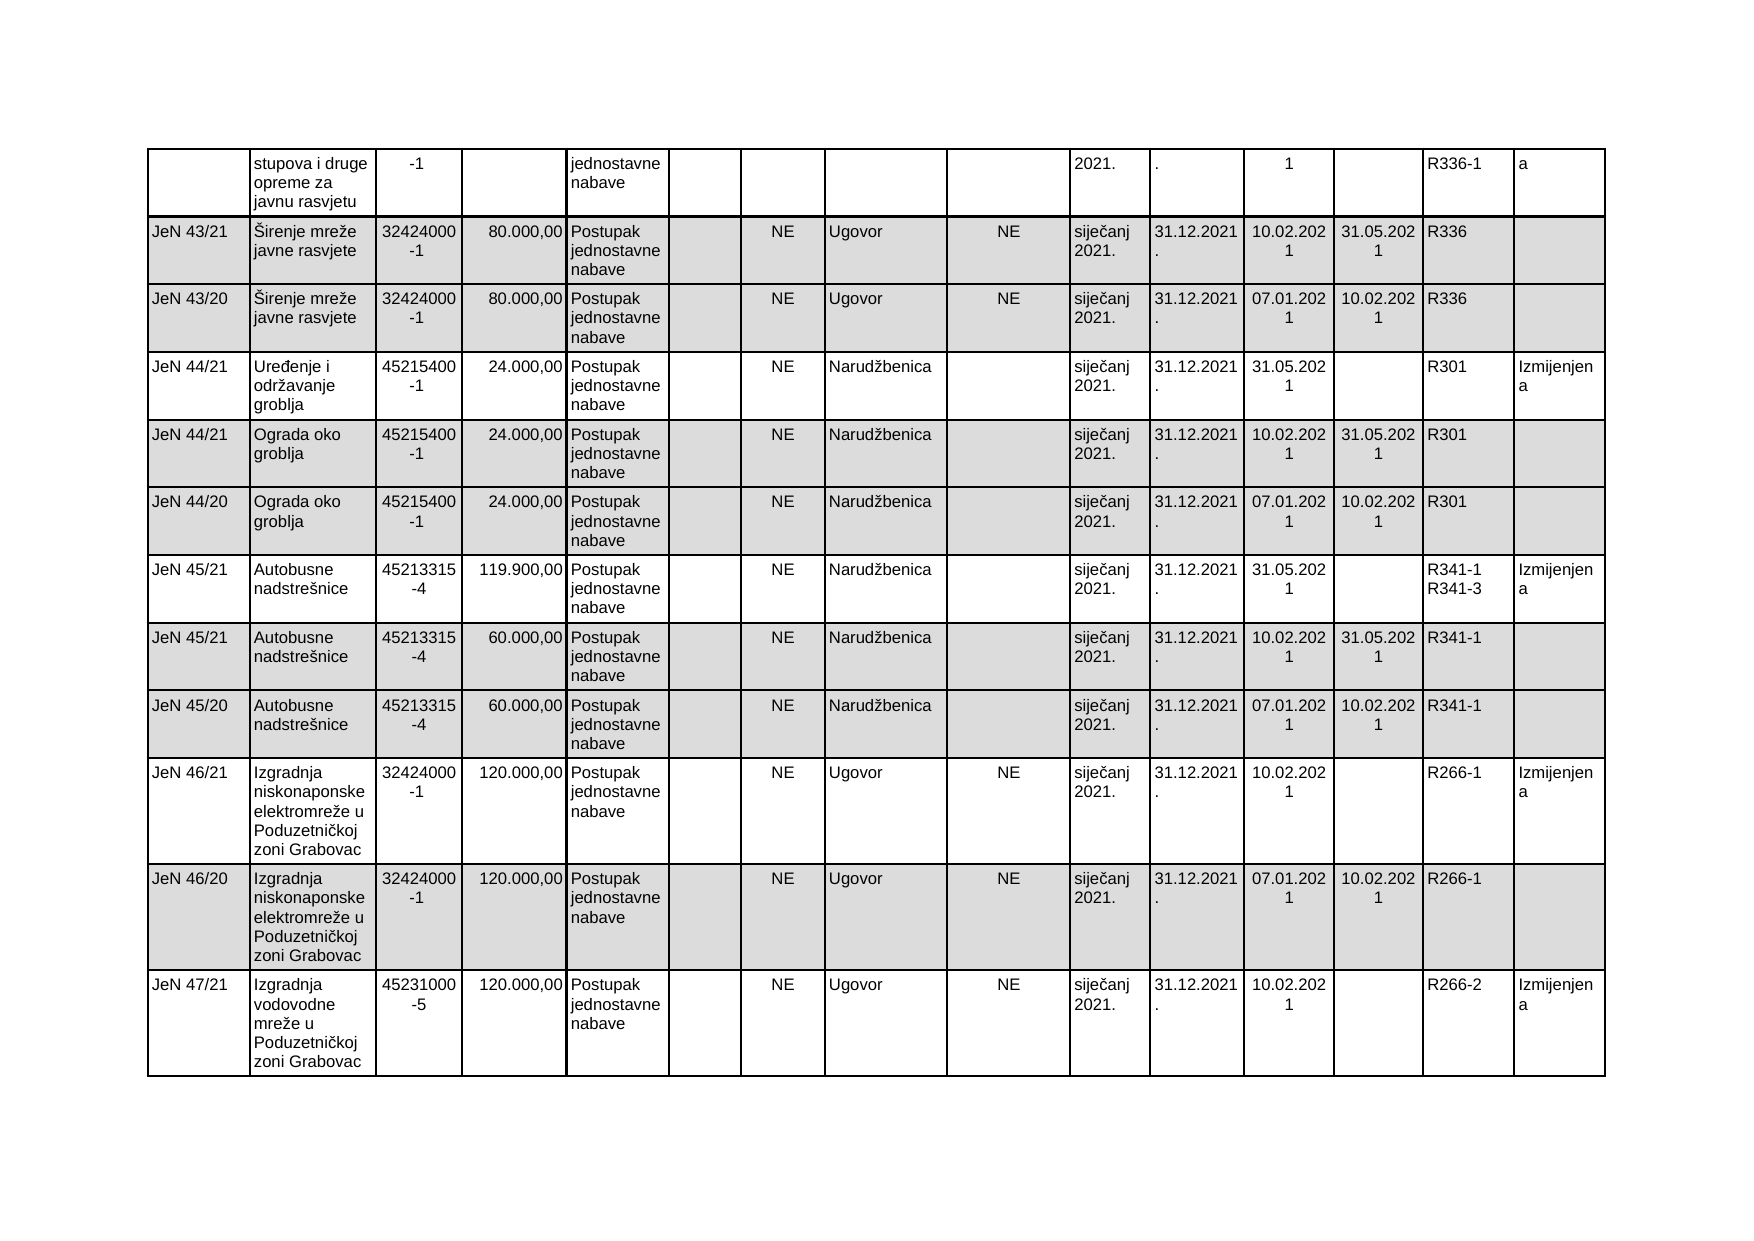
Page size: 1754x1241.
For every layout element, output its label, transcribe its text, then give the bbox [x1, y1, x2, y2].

table_cell 31.12.2021. [1151, 353, 1243, 418]
table_cell 10.02.2021 [1335, 691, 1422, 757]
table_cell NE [742, 691, 824, 757]
table_cell 2021. [1071, 150, 1149, 215]
table_cell [670, 691, 740, 757]
table_cell 45231000-5 [377, 971, 461, 1075]
table_cell 31.12.2021. [1151, 285, 1243, 351]
table_cell 31.12.2021. [1151, 556, 1243, 622]
table_cell Postupak jednostavne nabave [568, 759, 668, 863]
table_cell Narudžbenica [826, 624, 946, 689]
table_cell R336 [1424, 218, 1513, 283]
table_cell JeN 45/21 [149, 624, 249, 689]
table_cell [742, 150, 824, 215]
table_cell [1515, 865, 1604, 969]
table_cell Narudžbenica [826, 353, 946, 418]
table_cell [948, 488, 1069, 554]
table_cell [670, 353, 740, 418]
table_cell [1515, 218, 1604, 283]
table_cell Ugovor [826, 865, 946, 969]
table_cell R301 [1424, 488, 1513, 554]
table_cell Autobusne nadstrešnice [251, 691, 375, 757]
table_cell [670, 624, 740, 689]
table_cell JeN 47/21 [149, 971, 249, 1075]
table_cell 10.02.2021 [1245, 421, 1333, 486]
table_cell Postupak jednostavne nabave [568, 285, 668, 351]
table_cell Narudžbenica [826, 556, 946, 622]
table_cell 07.01.2021 [1245, 691, 1333, 757]
table_cell R266-1 [1424, 865, 1513, 969]
table_cell 31.05.2021 [1245, 353, 1333, 418]
table_cell NE [742, 353, 824, 418]
table_cell siječanj 2021. [1071, 285, 1149, 351]
table_cell 07.01.2021 [1245, 285, 1333, 351]
table_cell Ugovor [826, 285, 946, 351]
table_cell [670, 971, 740, 1075]
table_cell 10.02.2021 [1245, 624, 1333, 689]
table_cell Ograda oko groblja [251, 421, 375, 486]
table_cell Izmijenjena [1515, 971, 1604, 1075]
table_cell [670, 759, 740, 863]
table_cell R301 [1424, 353, 1513, 418]
table_cell JeN 44/21 [149, 353, 249, 418]
table_cell 31.05.2021 [1335, 218, 1422, 283]
table_cell JeN 44/21 [149, 421, 249, 486]
table_cell [948, 150, 1069, 215]
table_cell 60.000,00 [463, 624, 565, 689]
table_cell 120.000,00 [463, 865, 565, 969]
table_cell NE [948, 759, 1069, 863]
table_cell JeN 45/21 [149, 556, 249, 622]
table_cell siječanj 2021. [1071, 488, 1149, 554]
table_cell siječanj 2021. [1071, 353, 1149, 418]
table_cell JeN 46/20 [149, 865, 249, 969]
table_cell NE [742, 865, 824, 969]
table_cell Izgradnja vodovodne mreže u Poduzetničkoj zoni Grabovac [251, 971, 375, 1075]
table_cell JeN 45/20 [149, 691, 249, 757]
table_cell 45215400-1 [377, 488, 461, 554]
table_cell siječanj 2021. [1071, 624, 1149, 689]
table_cell Autobusne nadstrešnice [251, 624, 375, 689]
table_cell 24.000,00 [463, 353, 565, 418]
table_cell 31.12.2021. [1151, 759, 1243, 863]
table_cell 24.000,00 [463, 421, 565, 486]
table_cell [670, 218, 740, 283]
table_cell 10.02.2021 [1245, 759, 1333, 863]
table_cell 10.02.2021 [1335, 865, 1422, 969]
table_cell [948, 624, 1069, 689]
table_cell stupova i druge opreme za javnu rasvjetu [251, 150, 375, 215]
table_cell NE [742, 218, 824, 283]
table_cell Postupak jednostavne nabave [568, 353, 668, 418]
table_cell R336 [1424, 285, 1513, 351]
table_cell Postupak jednostavne nabave [568, 556, 668, 622]
table_cell Izgradnja niskonaponske elektromreže u Poduzetničkoj zoni Grabovac [251, 759, 375, 863]
table_cell JeN 44/20 [149, 488, 249, 554]
table_cell Autobusne nadstrešnice [251, 556, 375, 622]
table_cell R266-2 [1424, 971, 1513, 1075]
table_cell 31.12.2021. [1151, 865, 1243, 969]
table_cell 80.000,00 [463, 218, 565, 283]
table_cell R301 [1424, 421, 1513, 486]
table_cell R336-1 [1424, 150, 1513, 215]
table_cell JeN 43/21 [149, 218, 249, 283]
table_cell Narudžbenica [826, 421, 946, 486]
table_cell Izgradnja niskonaponske elektromreže u Poduzetničkoj zoni Grabovac [251, 865, 375, 969]
table_cell 31.05.2021 [1335, 624, 1422, 689]
table_cell [948, 691, 1069, 757]
table_cell 32424000-1 [377, 218, 461, 283]
table_cell R266-1 [1424, 759, 1513, 863]
table_cell R341-1 R341-3 [1424, 556, 1513, 622]
table_cell [1335, 150, 1422, 215]
table_cell 1 [1245, 150, 1333, 215]
table_cell 24.000,00 [463, 488, 565, 554]
table_cell 45213315-4 [377, 624, 461, 689]
table_cell siječanj 2021. [1071, 218, 1149, 283]
table_cell [1515, 624, 1604, 689]
table_cell 32424000-1 [377, 759, 461, 863]
table_cell 07.01.2021 [1245, 865, 1333, 969]
table_cell [670, 150, 740, 215]
table_cell NE [742, 759, 824, 863]
table_cell Izmijenjena [1515, 353, 1604, 418]
table_cell Postupak jednostavne nabave [568, 488, 668, 554]
table_cell siječanj 2021. [1071, 421, 1149, 486]
table_cell R341-1 [1424, 691, 1513, 757]
table_cell [1515, 421, 1604, 486]
table_cell [670, 421, 740, 486]
table_cell 1 [377, 150, 461, 215]
table_cell 10.02.2021 [1335, 285, 1422, 351]
table_cell [670, 556, 740, 622]
table_cell [1515, 285, 1604, 351]
table_cell NE [742, 556, 824, 622]
table_cell 120.000,00 [463, 971, 565, 1075]
table_cell NE [948, 285, 1069, 351]
table_cell Ugovor [826, 759, 946, 863]
table_cell [1515, 488, 1604, 554]
table_cell Širenje mreže javne rasvjete [251, 285, 375, 351]
table_cell NE [742, 421, 824, 486]
table_cell R341-1 [1424, 624, 1513, 689]
table_cell JeN 46/21 [149, 759, 249, 863]
table_cell NE [948, 971, 1069, 1075]
table_cell jednostavne nabave [568, 150, 668, 215]
table_cell 80.000,00 [463, 285, 565, 351]
table_cell Narudžbenica [826, 488, 946, 554]
table_cell 60.000,00 [463, 691, 565, 757]
table_cell siječanj 2021. [1071, 971, 1149, 1075]
table_cell JeN 43/20 [149, 285, 249, 351]
table_cell 31.12.2021. [1151, 624, 1243, 689]
table_cell Izmijenjena [1515, 556, 1604, 622]
table_cell 119.900,00 [463, 556, 565, 622]
table_cell NE [948, 865, 1069, 969]
table_cell . [1151, 150, 1243, 215]
table_cell Narudžbenica [826, 691, 946, 757]
table_cell 10.02.2021 [1335, 488, 1422, 554]
table_cell [149, 150, 249, 215]
table_cell Postupak jednostavne nabave [568, 971, 668, 1075]
table_cell NE [742, 971, 824, 1075]
table_cell siječanj 2021. [1071, 691, 1149, 757]
table_cell Ugovor [826, 971, 946, 1075]
table_cell 32424000-1 [377, 865, 461, 969]
table_cell NE [742, 488, 824, 554]
table_cell Postupak jednostavne nabave [568, 218, 668, 283]
table_cell 31.12.2021. [1151, 691, 1243, 757]
table_cell Postupak jednostavne nabave [568, 865, 668, 969]
table_cell 10.02.2021 [1245, 218, 1333, 283]
table_cell 10.02.2021 [1245, 971, 1333, 1075]
table_cell [463, 150, 565, 215]
table_cell siječanj 2021. [1071, 759, 1149, 863]
table_cell [948, 421, 1069, 486]
table_cell 07.01.2021 [1245, 488, 1333, 554]
table_cell Širenje mreže javne rasvjete [251, 218, 375, 283]
table_cell [1335, 971, 1422, 1075]
table_cell Postupak jednostavne nabave [568, 624, 668, 689]
table_cell [1335, 353, 1422, 418]
table_cell Izmijenjena [1515, 759, 1604, 863]
table_cell 31.05.2021 [1245, 556, 1333, 622]
table_cell siječanj 2021. [1071, 556, 1149, 622]
table_cell [1515, 691, 1604, 757]
table_cell 31.12.2021. [1151, 971, 1243, 1075]
table_cell NE [948, 218, 1069, 283]
table_cell NE [742, 624, 824, 689]
table_cell Postupak jednostavne nabave [568, 691, 668, 757]
table_cell [670, 285, 740, 351]
table_cell [948, 353, 1069, 418]
table_cell a [1515, 150, 1604, 215]
table_cell Uređenje i održavanje groblja [251, 353, 375, 418]
table_cell 31.12.2021. [1151, 421, 1243, 486]
table_cell 120.000,00 [463, 759, 565, 863]
table_cell NE [742, 285, 824, 351]
table_cell Ugovor [826, 218, 946, 283]
table_cell 45213315-4 [377, 691, 461, 757]
table_cell 31.12.2021. [1151, 218, 1243, 283]
table_cell 32424000-1 [377, 285, 461, 351]
table_cell [826, 150, 946, 215]
table_cell siječanj 2021. [1071, 865, 1149, 969]
table_cell 31.12.2021. [1151, 488, 1243, 554]
table_cell 45215400-1 [377, 353, 461, 418]
table_cell Ograda oko groblja [251, 488, 375, 554]
table_cell 45215400-1 [377, 421, 461, 486]
table_cell Postupak jednostavne nabave [568, 421, 668, 486]
table_cell [670, 488, 740, 554]
table_cell [670, 865, 740, 969]
table_cell [948, 556, 1069, 622]
table_cell 45213315-4 [377, 556, 461, 622]
table_cell [1335, 556, 1422, 622]
table_cell [1335, 759, 1422, 863]
table_cell 31.05.2021 [1335, 421, 1422, 486]
